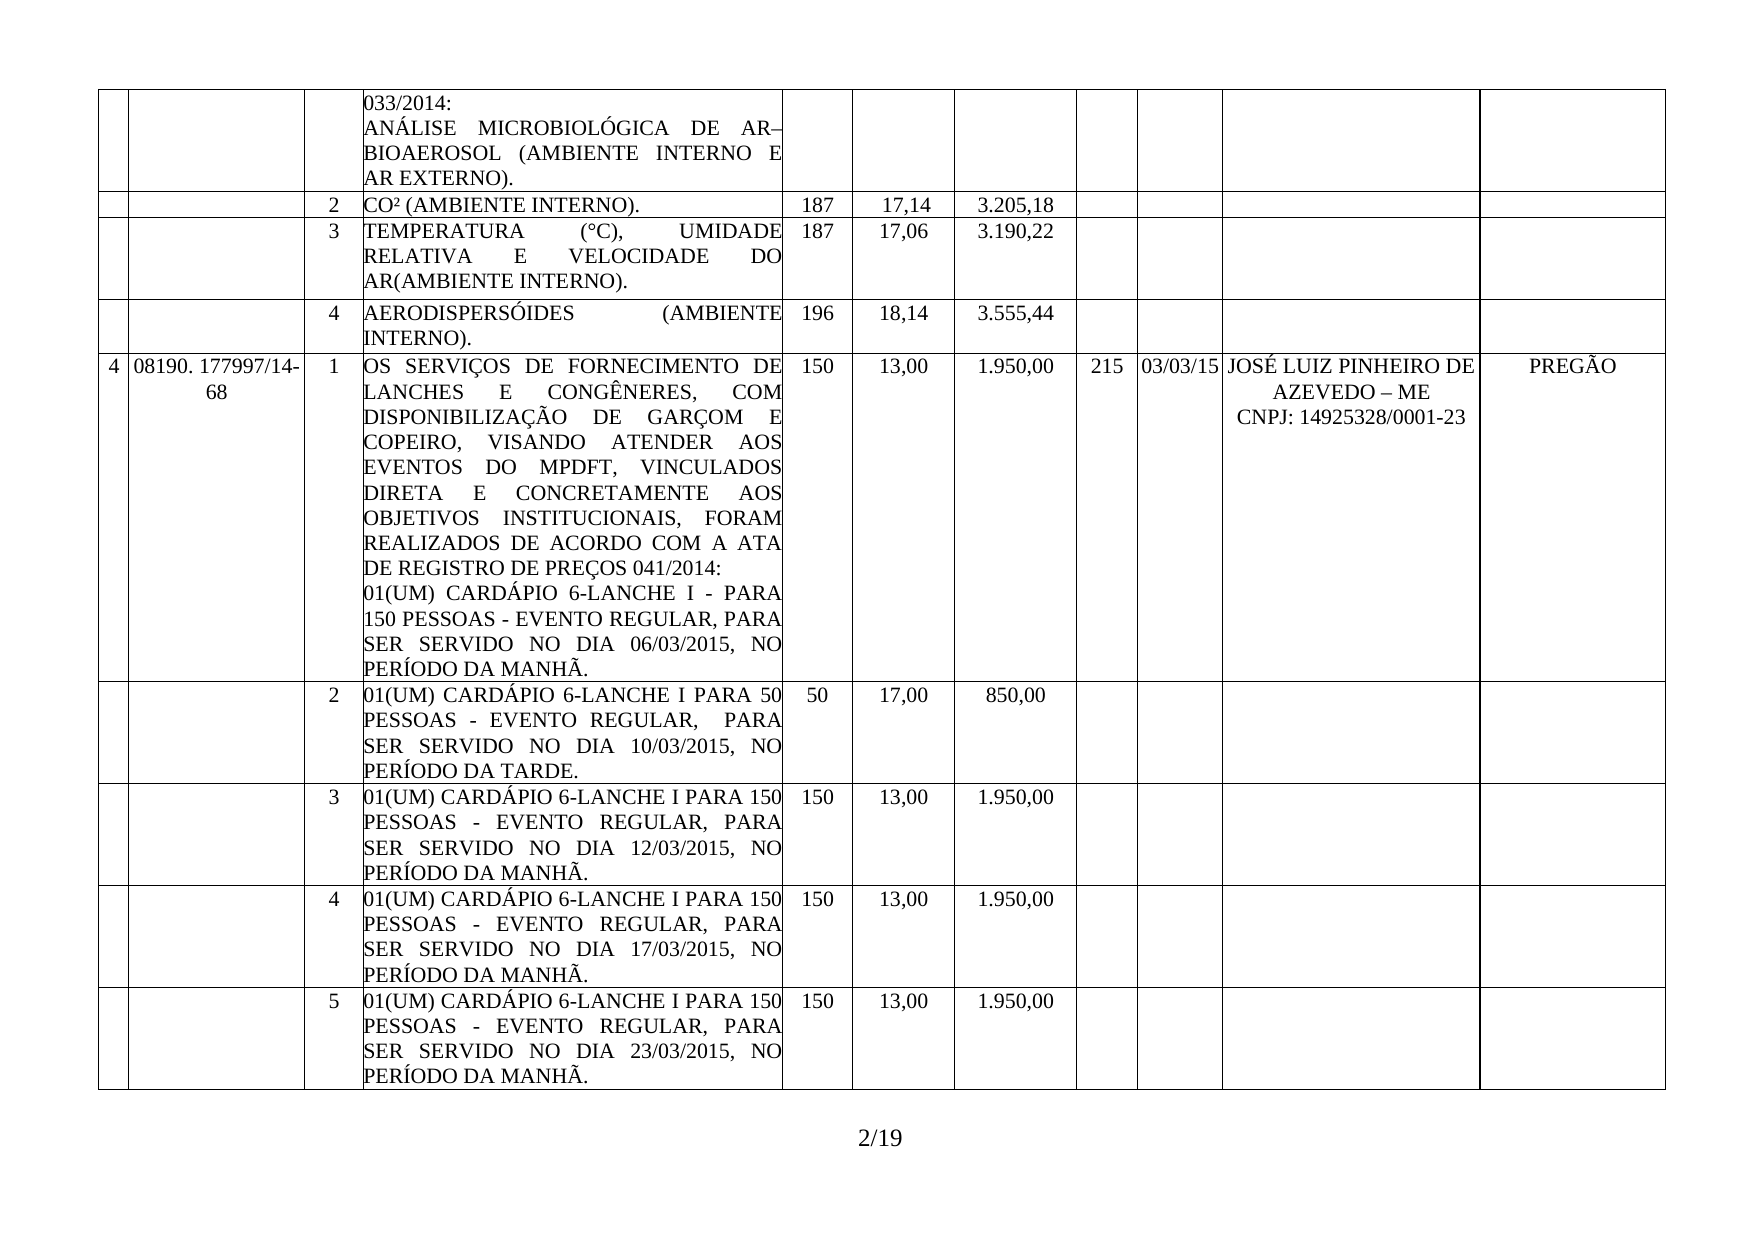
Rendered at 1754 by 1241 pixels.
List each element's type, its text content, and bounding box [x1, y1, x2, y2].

table_cell 13,00 [853, 784, 954, 885]
table_cell 18,14 [853, 300, 954, 352]
table_cell [129, 192, 304, 217]
table_cell 01(UM) CARDÁPIO 6-LANCHE I PARA 150 PESSOAS - EVENTO REGULAR, PARA SER SERVIDO NO DIA 23/03/2015, NO PERÍODO DA MANHÃ. [364, 988, 782, 1089]
table_cell [1138, 784, 1222, 885]
table_cell 850,00 [955, 682, 1076, 783]
table_cell [129, 300, 304, 352]
table_cell [1223, 682, 1479, 783]
table_cell [783, 90, 852, 191]
table_cell [1223, 988, 1479, 1089]
table_cell 4 [99, 354, 128, 681]
table_cell [1223, 300, 1479, 352]
table_cell 2 [305, 192, 363, 217]
table_cell 150 [783, 784, 852, 885]
table_cell 1 [305, 354, 363, 681]
table_cell [99, 988, 128, 1089]
table_cell 03/03/15 [1138, 354, 1222, 681]
table_cell [1077, 192, 1137, 217]
table_cell [1077, 988, 1137, 1089]
table_cell 3 [305, 784, 363, 885]
table_cell [1138, 192, 1222, 217]
table_cell 01(UM) CARDÁPIO 6-LANCHE I PARA 150 PESSOAS - EVENTO REGULAR, PARA SER SERVIDO NO DIA 17/03/2015, NO PERÍODO DA MANHÃ. [364, 886, 782, 987]
table_cell [99, 218, 128, 299]
table_cell 187 [783, 192, 852, 217]
table_cell [1481, 988, 1665, 1089]
table_cell 17,06 [853, 218, 954, 299]
table_cell [1138, 300, 1222, 352]
table_cell 5 [305, 988, 363, 1089]
table_cell [1223, 784, 1479, 885]
table_cell 1.950,00 [955, 784, 1076, 885]
table_cell 196 [783, 300, 852, 352]
table_cell [1223, 90, 1479, 191]
table_cell JOSÉ LUIZ PINHEIRO DE AZEVEDO – ME CNPJ: 14925328/0001-23 [1223, 354, 1479, 681]
table_cell 215 [1077, 354, 1137, 681]
table_cell 1.950,00 [955, 988, 1076, 1089]
table_cell [1481, 192, 1665, 217]
table_cell [1077, 784, 1137, 885]
table_cell [1223, 886, 1479, 987]
table_cell 3.555,44 [955, 300, 1076, 352]
table_cell 17,00 [853, 682, 954, 783]
table_cell [1077, 300, 1137, 352]
table_cell [99, 90, 128, 191]
table_cell [1077, 886, 1137, 987]
table_cell [129, 682, 304, 783]
table_cell 150 [783, 354, 852, 681]
table_cell [129, 784, 304, 885]
table_cell 1.950,00 [955, 886, 1076, 987]
table_cell [1077, 90, 1137, 191]
table_cell OS SERVIÇOS DE FORNECIMENTO DE LANCHES E CONGÊNERES, COM DISPONIBILIZAÇÃO DE GARÇOM E COPEIRO, VISANDO ATENDER AOS EVENTOS DO MPDFT, VINCULADOS DIRETA E CONCRETAMENTE AOS OBJETIVOS INSTITUCIONAIS, FORAM REALIZADOS DE ACORDO COM A ATA DE REGISTRO DE PREÇOS 041/2014: 01(UM) CARDÁPIO 6-LANCHE I - PARA 150 PESSOAS - EVENTO REGULAR, PARA SER SERVIDO NO DIA 06/03/2015, NO PERÍODO DA MANHÃ. [364, 354, 782, 681]
table_cell CO² (AMBIENTE INTERNO). [364, 192, 782, 217]
table_cell 08190. 177997/14-68 [129, 354, 304, 681]
table_cell [129, 90, 304, 191]
table_cell 13,00 [853, 988, 954, 1089]
table_cell [1077, 682, 1137, 783]
table_cell [1223, 218, 1479, 299]
table_cell 50 [783, 682, 852, 783]
table_cell 3.205,18 [955, 192, 1076, 217]
table_cell 13,00 [853, 886, 954, 987]
table_cell [1138, 90, 1222, 191]
table_cell 13,00 [853, 354, 954, 681]
table_cell TEMPERATURA (°C), UMIDADE RELATIVA E VELOCIDADE DO AR(AMBIENTE INTERNO). [364, 218, 782, 299]
table_cell [305, 90, 363, 191]
table_cell [1481, 682, 1665, 783]
table_cell 4 [305, 300, 363, 352]
table_cell [1481, 218, 1665, 299]
table_cell [853, 90, 954, 191]
table_cell 150 [783, 886, 852, 987]
table_cell 3 [305, 218, 363, 299]
table_cell [955, 90, 1076, 191]
table_cell [99, 192, 128, 217]
table_cell [129, 988, 304, 1089]
table_cell 17,14 [853, 192, 954, 217]
table_cell [99, 784, 128, 885]
table_cell [1138, 682, 1222, 783]
table_cell [1481, 90, 1665, 191]
table_cell [1481, 300, 1665, 352]
table_cell 01(UM) CARDÁPIO 6-LANCHE I PARA 150 PESSOAS - EVENTO REGULAR, PARA SER SERVIDO NO DIA 12/03/2015, NO PERÍODO DA MANHÃ. [364, 784, 782, 885]
table_cell 150 [783, 988, 852, 1089]
table_cell [1138, 988, 1222, 1089]
table_cell [99, 300, 128, 352]
table_cell 01(UM) CARDÁPIO 6-LANCHE I PARA 50 PESSOAS - EVENTO REGULAR, PARA SER SERVIDO NO DIA 10/03/2015, NO PERÍODO DA TARDE. [364, 682, 782, 783]
table_cell [1481, 886, 1665, 987]
table_cell [1481, 784, 1665, 885]
table_cell [1223, 192, 1479, 217]
table_cell [1077, 218, 1137, 299]
table_cell [1138, 886, 1222, 987]
table_cell 033/2014: ANÁLISE MICROBIOLÓGICA DE AR– BIOAEROSOL (AMBIENTE INTERNO E AR EXTERNO). [364, 90, 782, 191]
table_cell 4 [305, 886, 363, 987]
table_cell 3.190,22 [955, 218, 1076, 299]
table_cell AERODISPERSÓIDES (AMBIENTE INTERNO). [364, 300, 782, 352]
table_cell 187 [783, 218, 852, 299]
table_cell [99, 886, 128, 987]
table_cell PREGÃO [1481, 354, 1665, 681]
table_cell 2 [305, 682, 363, 783]
table_cell 1.950,00 [955, 354, 1076, 681]
table_cell [99, 682, 128, 783]
table_cell [129, 218, 304, 299]
table_cell [129, 886, 304, 987]
table_cell [1138, 218, 1222, 299]
